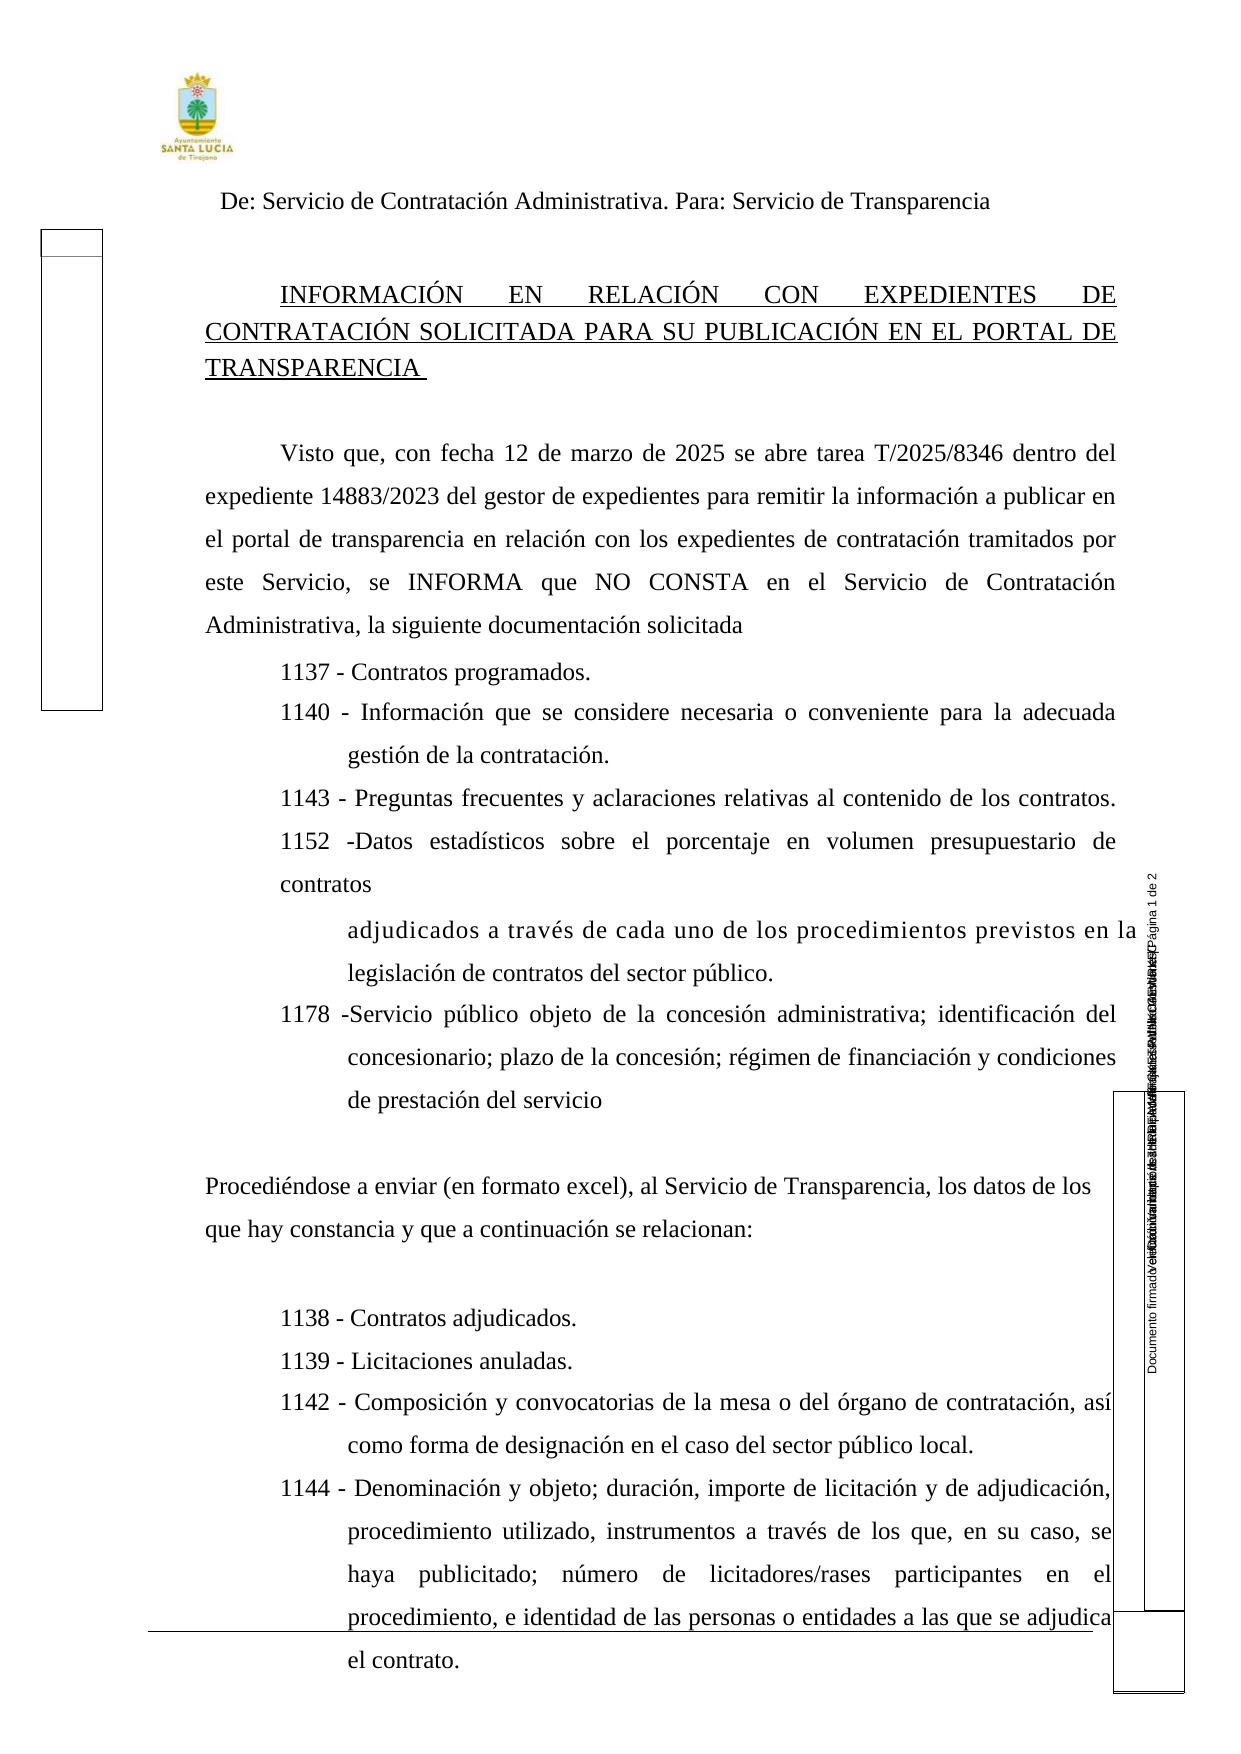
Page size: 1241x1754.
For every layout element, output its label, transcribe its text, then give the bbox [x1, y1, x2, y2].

text INFORMACIÓN EN RELACIÓN CON EXPEDIENTES DE CONTRATACIÓN SOLICITADA PARA SU PUBLICACIÓN EN EL PORTAL DE [205, 275, 1117, 342]
text Procediéndose a enviar (en formato excel), al Servicio de Transparencia, los datos de los que hay constancia y que a continuación se relacionan: [205, 1160, 1117, 1246]
text 1140 - Información que se considere necesaria o conveniente para la adecuada gestión de la contratación. [280, 686, 1117, 772]
text adjudicados a través de cada uno de los procedimientos previstos en la [347, 916, 1140, 944]
text 1137 - Contratos programados. [280, 657, 1140, 686]
text Visto que, con fecha 12 de marzo de 2025 se abre tarea T/2025/8346 dentro del expediente 14883/2023 del gestor de expedientes para remitir la información a publicar en el portal de transparencia en relación con los expedientes de contratación tramitados por este Servicio, se INFORMA que NO CONSTA en el Servicio de Contratación Administrativa, la siguiente documentación solicitada [205, 427, 1117, 642]
text De: Servicio de Contratación Administrativa. Para: Servicio de Transparencia [220, 175, 1140, 218]
text 1142 - Composición y convocatorias de la mesa o del órgano de contratación, así como forma de designación en el caso del sector público local. [280, 1376, 1117, 1462]
text 1144 - Denominación y objeto; duración, importe de licitación y de adjudicación, procedimiento utilizado, instrumentos a través de los que, en su caso, se haya publicitado; número de licitadores/rases participantes en el procedimiento, e identidad de las personas o entidades a las que se adjudica el contrato. [280, 1462, 1117, 1677]
text 1139 - Licitaciones anuladas. [280, 1347, 1140, 1375]
text 1178 -Servicio público objeto de la concesión administrativa; identificación del concesionario; plazo de la concesión; régimen de financiación y condiciones de prestación del servicio [280, 987, 1117, 1117]
text TRANSPARENCIA [205, 343, 1117, 384]
text 1138 - Contratos adjudicados. [280, 1304, 1140, 1332]
text legislación de contratos del sector público. [347, 959, 1140, 987]
text 1143 - Preguntas frecuentes y aclaraciones relativas al contenido de los contratos. 1152 -Datos estadísticos sobre el porcentaje en volumen presupuestario de contratos [280, 772, 1117, 901]
picture [160, 71, 237, 164]
